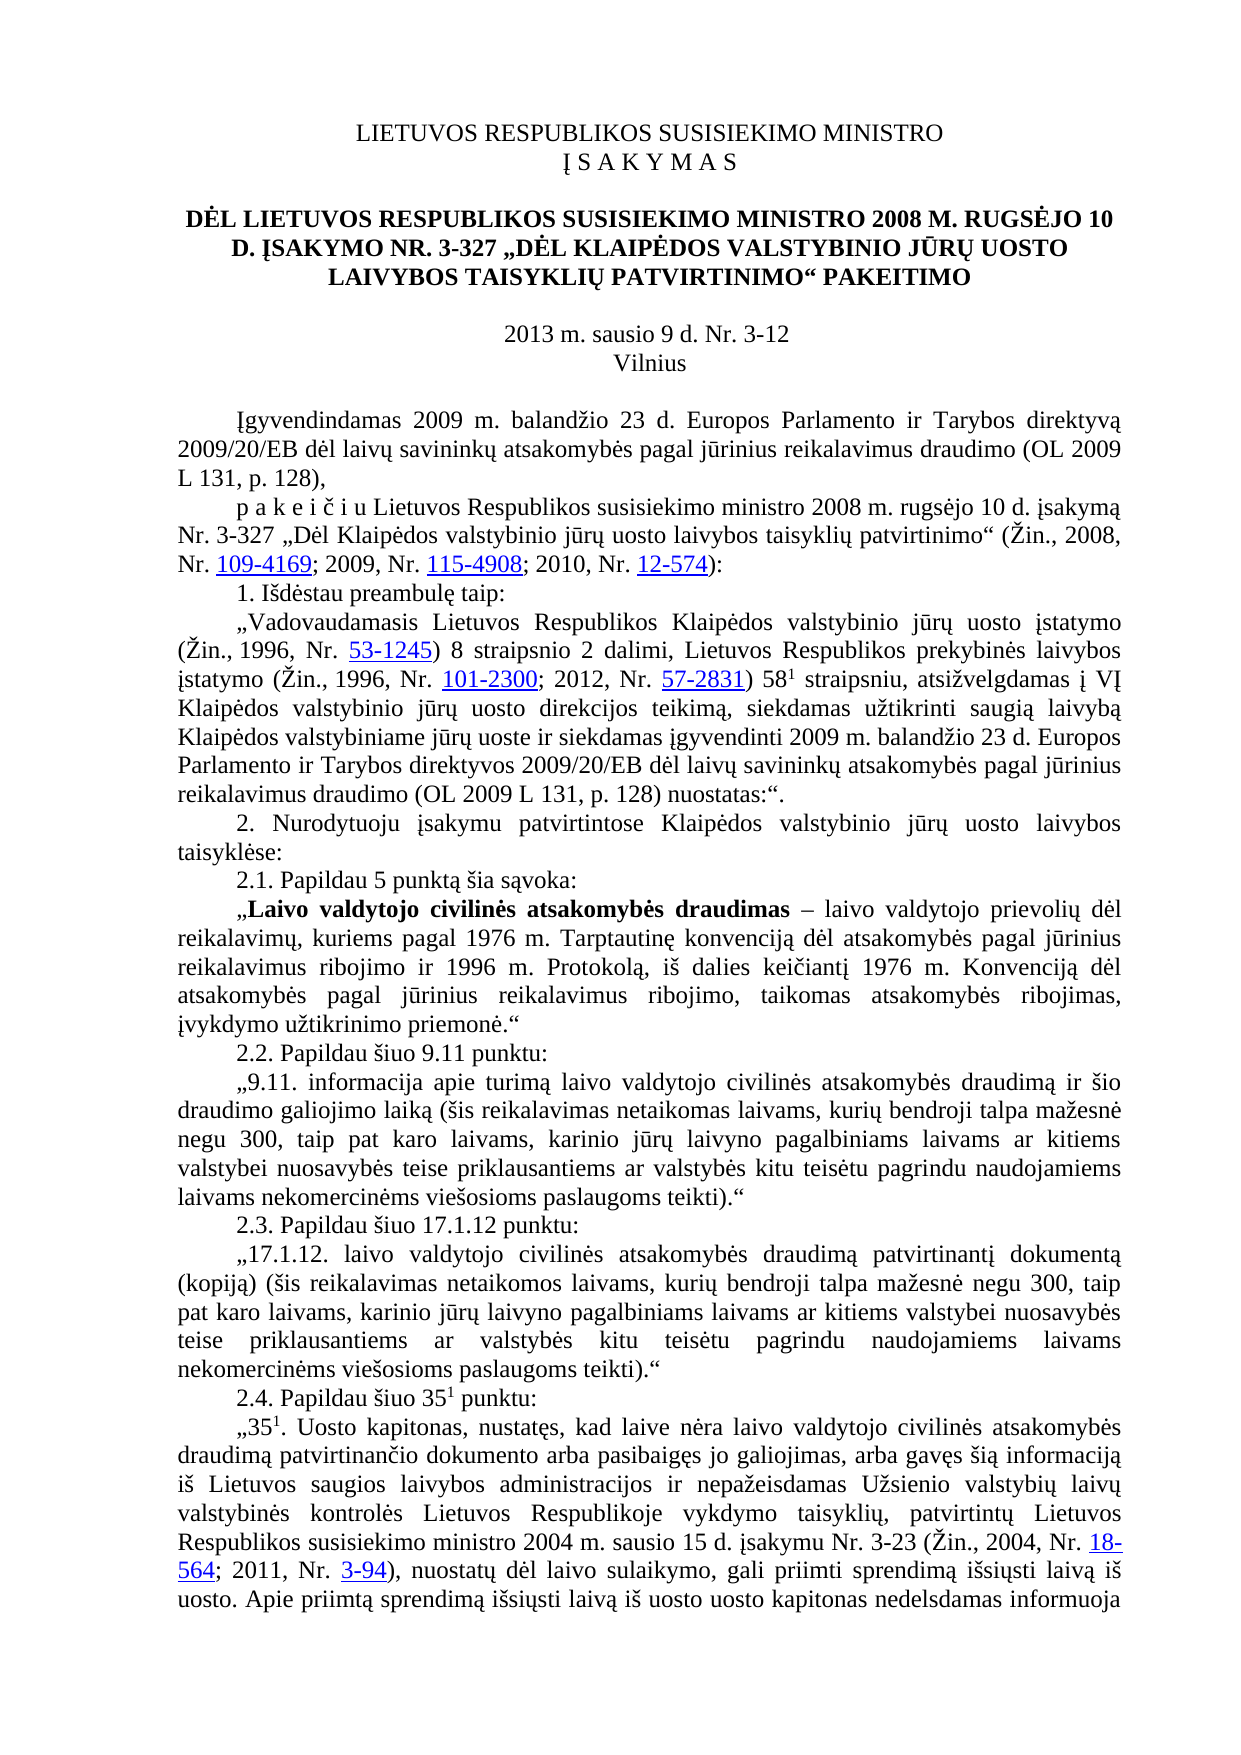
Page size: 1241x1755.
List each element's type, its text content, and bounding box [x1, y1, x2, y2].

text 2.2. Papildau šiuo 9.11 punktu: [177, 1038, 1122, 1067]
text „Laivo valdytojo civilinės atsakomybės draudimas – laivo valdytojo prievolių dėl reikalavimų, kuriems pagal 1976 m. Tarptautinę konvenciją dėl atsakomybės pagal jūrinius reikalavimus ribojimo ir 1996 m. Protokolą, iš dalies keičiantį 1976 m. Konvenciją dėl atsakomybės pagal jūrinius reikalavimus ribojimo, taikomas atsakomybės ribojimas, įvykdymo užtikrinimo priemonė.“ [177, 894, 1122, 1038]
text 2.1. Papildau 5 punktą šia sąvoka: [177, 866, 1122, 894]
text Įgyvendindamas 2009 m. balandžio 23 d. Europos Parlamento ir Tarybos direktyvą 2009/20/EB dėl laivų savininkų atsakomybės pagal jūrinius reikalavimus draudimo (OL 2009 L 131, p. 128), [177, 406, 1122, 492]
text „9.11. informacija apie turimą laivo valdytojo civilinės atsakomybės draudimą ir šio draudimo galiojimo laiką (šis reikalavimas netaikomas laivams, kurių bendroji talpa mažesnė negu 300, taip pat karo laivams, karinio jūrų laivyno pagalbiniams laivams ar kitiems valstybei nuosavybės teise priklausantiems ar valstybės kitu teisėtu pagrindu naudojamiems laivams nekomercinėms viešosioms paslaugoms teikti).“ [177, 1067, 1122, 1211]
text 2013 m. sausio 9 d. Nr. 3-12 [177, 319, 1122, 348]
text 2. Nurodytuoju įsakymu patvirtintose Klaipėdos valstybinio jūrų uosto laivybos taisyklėse: [177, 808, 1122, 866]
text 2.3. Papildau šiuo 17.1.12 punktu: [177, 1211, 1122, 1239]
text p a k e i č i u Lietuvos Respublikos susisiekimo ministro 2008 m. rugsėjo 10 d. įsakymą Nr. 3-327 „Dėl Klaipėdos valstybinio jūrų uosto laivybos taisyklių patvirtinimo“ (Žin., 2008, Nr. 109-4169; 2009, Nr. 115-4908; 2010, Nr. 12-574): [177, 492, 1122, 578]
text 1. Išdėstau preambulę taip: [177, 578, 1122, 607]
text 2.4. Papildau šiuo 351 punktu: [177, 1383, 1122, 1412]
text DĖL LIETUVOS RESPUBLIKOS SUSISIEKIMO MINISTRO 2008 M. RUGSĖJO 10 D. ĮSAKYMO NR. 3-327 „DĖL KLAIPĖDOS VALSTYBINIO JŪRŲ UOSTO LAIVYBOS TAISYKLIŲ PATVIRTINIMO“ PAKEITIMO [177, 204, 1122, 291]
text Vilnius [177, 348, 1122, 377]
text Į S A K Y M A S [177, 147, 1122, 176]
text „351. Uosto kapitonas, nustatęs, kad laive nėra laivo valdytojo civilinės atsakomybės draudimą patvirtinančio dokumento arba pasibaigęs jo galiojimas, arba gavęs šią informaciją iš Lietuvos saugios laivybos administracijos ir nepažeisdamas Užsienio valstybių laivų valstybinės kontrolės Lietuvos Respublikoje vykdymo taisyklių, patvirtintų Lietuvos Respublikos susisiekimo ministro 2004 m. sausio 15 d. įsakymu Nr. 3-23 (Žin., 2004, Nr. 18-564; 2011, Nr. 3-94), nuostatų dėl laivo sulaikymo, gali priimti sprendimą išsiųsti laivą iš uosto. Apie priimtą sprendimą išsiųsti laivą iš uosto uosto kapitonas nedelsdamas informuoja [177, 1412, 1122, 1613]
text LIETUVOS RESPUBLIKOS SUSISIEKIMO MINISTRO [177, 118, 1122, 147]
text „17.1.12. laivo valdytojo civilinės atsakomybės draudimą patvirtinantį dokumentą (kopiją) (šis reikalavimas netaikomos laivams, kurių bendroji talpa mažesnė negu 300, taip pat karo laivams, karinio jūrų laivyno pagalbiniams laivams ar kitiems valstybei nuosavybės teise priklausantiems ar valstybės kitu teisėtu pagrindu naudojamiems laivams nekomercinėms viešosioms paslaugoms teikti).“ [177, 1239, 1122, 1383]
text „Vadovaudamasis Lietuvos Respublikos Klaipėdos valstybinio jūrų uosto įstatymo (Žin., 1996, Nr. 53-1245) 8 straipsnio 2 dalimi, Lietuvos Respublikos prekybinės laivybos įstatymo (Žin., 1996, Nr. 101-2300; 2012, Nr. 57-2831) 581 straipsniu, atsižvelgdamas į VĮ Klaipėdos valstybinio jūrų uosto direkcijos teikimą, siekdamas užtikrinti saugią laivybą Klaipėdos valstybiniame jūrų uoste ir siekdamas įgyvendinti 2009 m. balandžio 23 d. Europos Parlamento ir Tarybos direktyvos 2009/20/EB dėl laivų savininkų atsakomybės pagal jūrinius reikalavimus draudimo (OL 2009 L 131, p. 128) nuostatas:“. [177, 607, 1122, 808]
